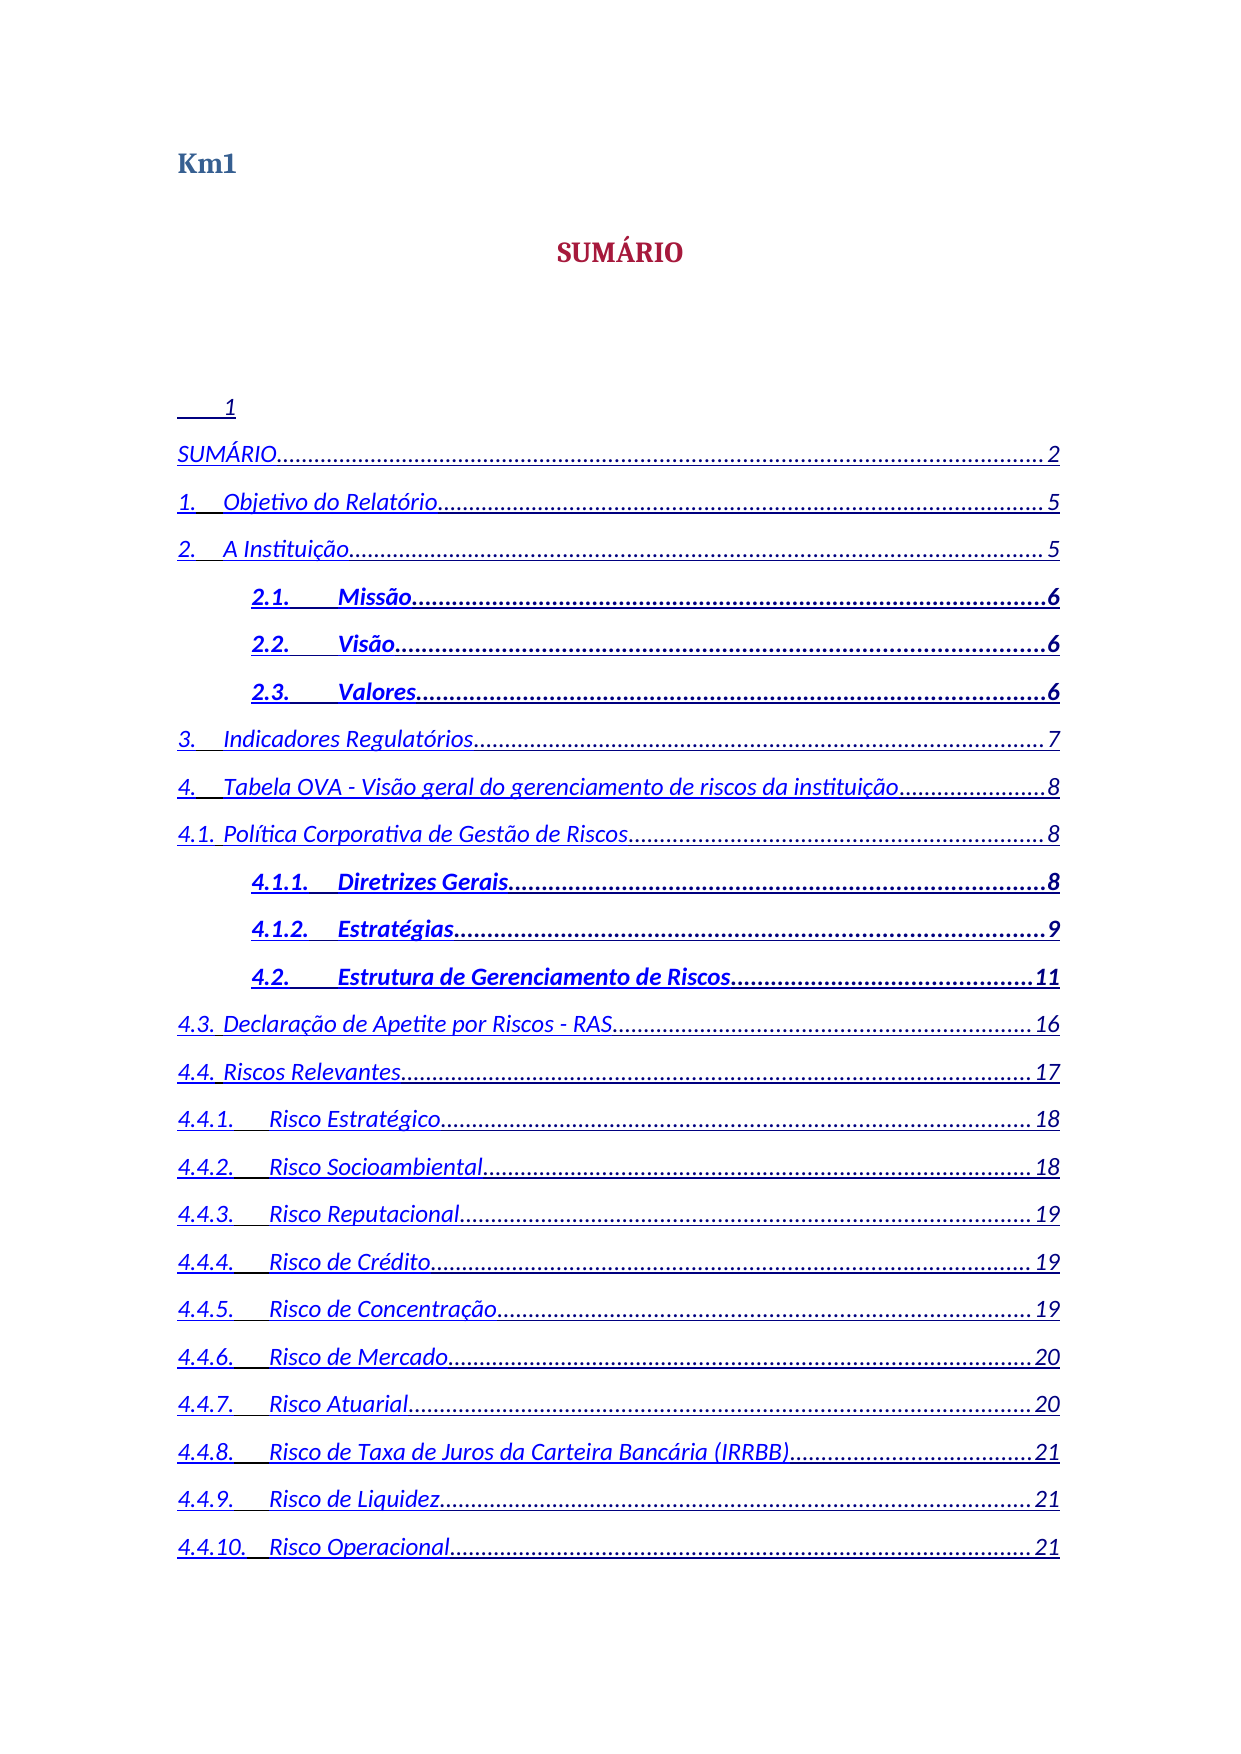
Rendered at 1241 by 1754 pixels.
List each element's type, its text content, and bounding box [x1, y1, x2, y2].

text 4.1. Política Corporativa de Gestão de Riscos 8 [177, 819, 1063, 849]
text 4.4.10. Risco Operacional 21 [177, 1531, 1063, 1562]
subtitle Km1 [177, 148, 1063, 181]
text 4.4.1. Risco Estratégico 18 [177, 1104, 1063, 1134]
text 4.4.2. Risco Socioambiental 18 [177, 1151, 1063, 1182]
text SUMÁRIO 2 [177, 439, 1063, 469]
text 4.4.6. Risco de Mercado 20 [177, 1341, 1063, 1372]
text 4.1.1. Diretrizes Gerais 8 [251, 866, 1063, 897]
text 4.4. Riscos Relevantes 17 [177, 1056, 1063, 1087]
text 4.4.7. Risco Atuarial 20 [177, 1389, 1063, 1419]
text 4.4.9. Risco de Liquidez 21 [177, 1484, 1063, 1514]
text 2.1. Missão 6 [251, 581, 1063, 612]
text 2.2. Visão 6 [251, 629, 1063, 659]
text 4.1.2. Estratégias 9 [251, 914, 1063, 944]
text 4.4.8. Risco de Taxa de Juros da Carteira Bancária (IRRBB) 21 [177, 1436, 1063, 1467]
text 4.2. Estrutura de Gerenciamento de Riscos 11 [251, 961, 1063, 992]
text 3. Indicadores Regulatórios 7 [177, 724, 1063, 754]
text 1. Objetivo do Relatório 5 [177, 486, 1063, 517]
text 4.3. Declaração de Apetite por Riscos - RAS 16 [177, 1009, 1063, 1039]
text 2.3. Valores 6 [251, 676, 1063, 707]
text 1 [177, 391, 1063, 422]
text 4.4.5. Risco de Concentração 19 [177, 1294, 1063, 1324]
subtitle SUMÁRIO [177, 236, 1063, 270]
text 4.4.3. Risco Reputacional 19 [177, 1199, 1063, 1229]
text 4.4.4. Risco de Crédito 19 [177, 1246, 1063, 1277]
text 4. Tabela OVA - Visão geral do gerenciamento de riscos da instituição 8 [177, 771, 1063, 802]
text 2. A Instituição 5 [177, 534, 1063, 564]
